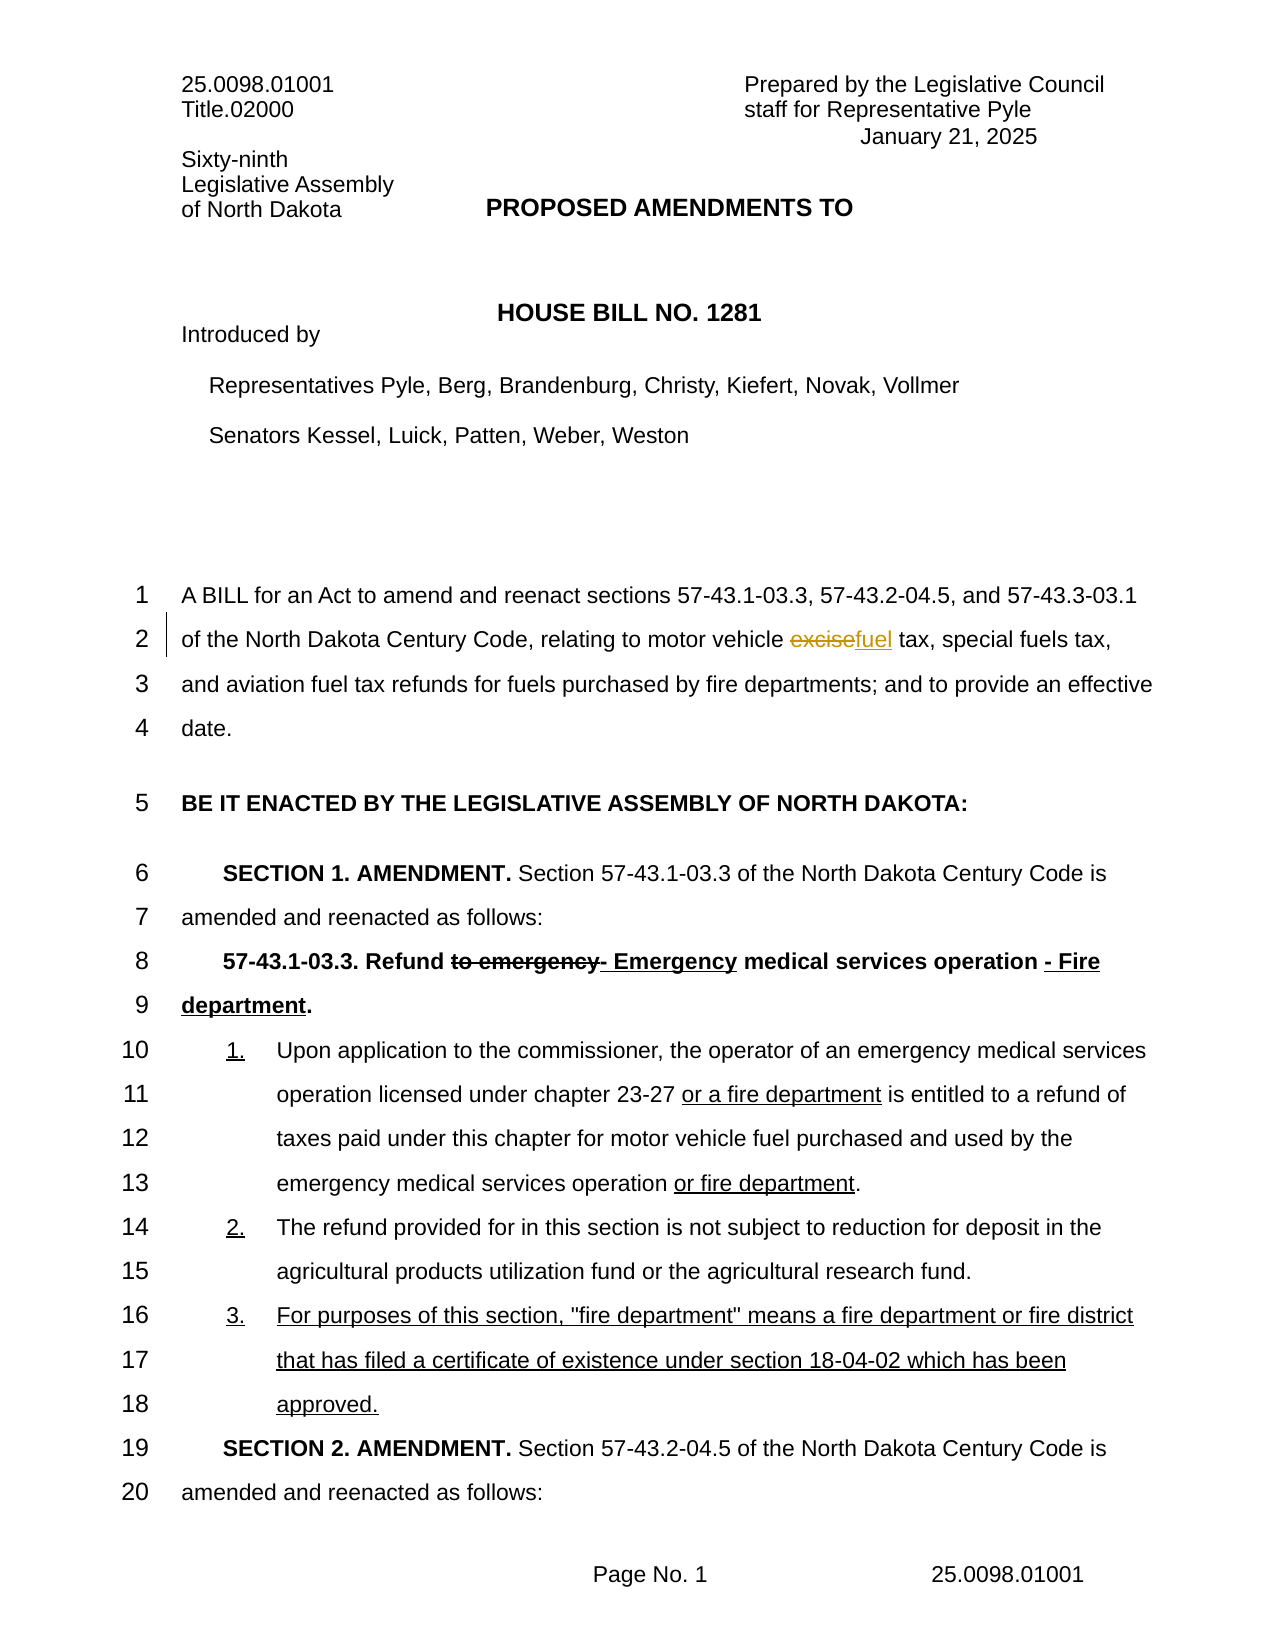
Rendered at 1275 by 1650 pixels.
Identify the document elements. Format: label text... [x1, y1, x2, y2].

text 1. Upon application to the commissioner, the operator of an emergency medical services operation licensed under chapter 23‑27 or a fire department is entitled to a refund of taxes paid under this chapter for motor vehicle fuel purchased and used by the emergency medical services operation or fire department. [181, 1023, 1154, 1200]
table_header 25.0098.01001 Title.02000 [181, 73, 744, 123]
text SECTION 2. AMENDMENT. Section 57‑43.2‑04.5 of the North Dakota Century Code is amended and reenacted as follows: [181, 1421, 1154, 1510]
table_cell January 21, 2025 [744, 123, 1153, 173]
text Representatives Pyle, Berg, Brandenburg, Christy, Kiefert, Novak, Vollmer [208, 375, 1154, 398]
text 3. For purposes of this section, "fire department" means a fire department or fire district that has filed a certificate of existence under section 18‑04‑02 which has been approved. [181, 1288, 1154, 1421]
subtitle 57‑43.1‑03.3. Refund to emergency- Emergency medical services operation - Fire department. [181, 934, 1154, 1023]
text of North Dakota [181, 198, 1154, 223]
table_header Prepared by the Legislative Council staff for Representative Pyle [744, 73, 1153, 123]
title House BILL NO. 1281 [490, 297, 762, 326]
title PROPOSED AMENDMENTS TO [486, 192, 872, 221]
text 2. The refund provided for in this section is not subject to reduction for deposit in the agricultural products utilization fund or the agricultural research fund. [181, 1200, 1154, 1288]
table_cell Sixty-ninth [181, 123, 744, 173]
text Senators Kessel, Luick, Patten, Weber, Weston [208, 425, 1154, 448]
title A BILL for an Act to amend and reenact sections 57‑43.1‑03.3, 57‑43.2‑04.5, and 57‑43.3‑03.1 of the North Dakota Century Code, relating to motor vehicle fuel tax, special fuels tax, and aviation fuel tax refunds for fuels purchased by fire departments; and to provide an effective date. [181, 568, 1154, 745]
text Introduced by [181, 323, 1154, 348]
text Legislative Assembly [181, 173, 1154, 198]
text BE IT ENACTED BY THE LEGISLATIVE ASSEMBLY OF NORTH DAKOTA: [181, 776, 1154, 821]
text SECTION 1. AMENDMENT. Section 57‑43.1‑03.3 of the North Dakota Century Code is amended and reenacted as follows: [181, 846, 1154, 934]
